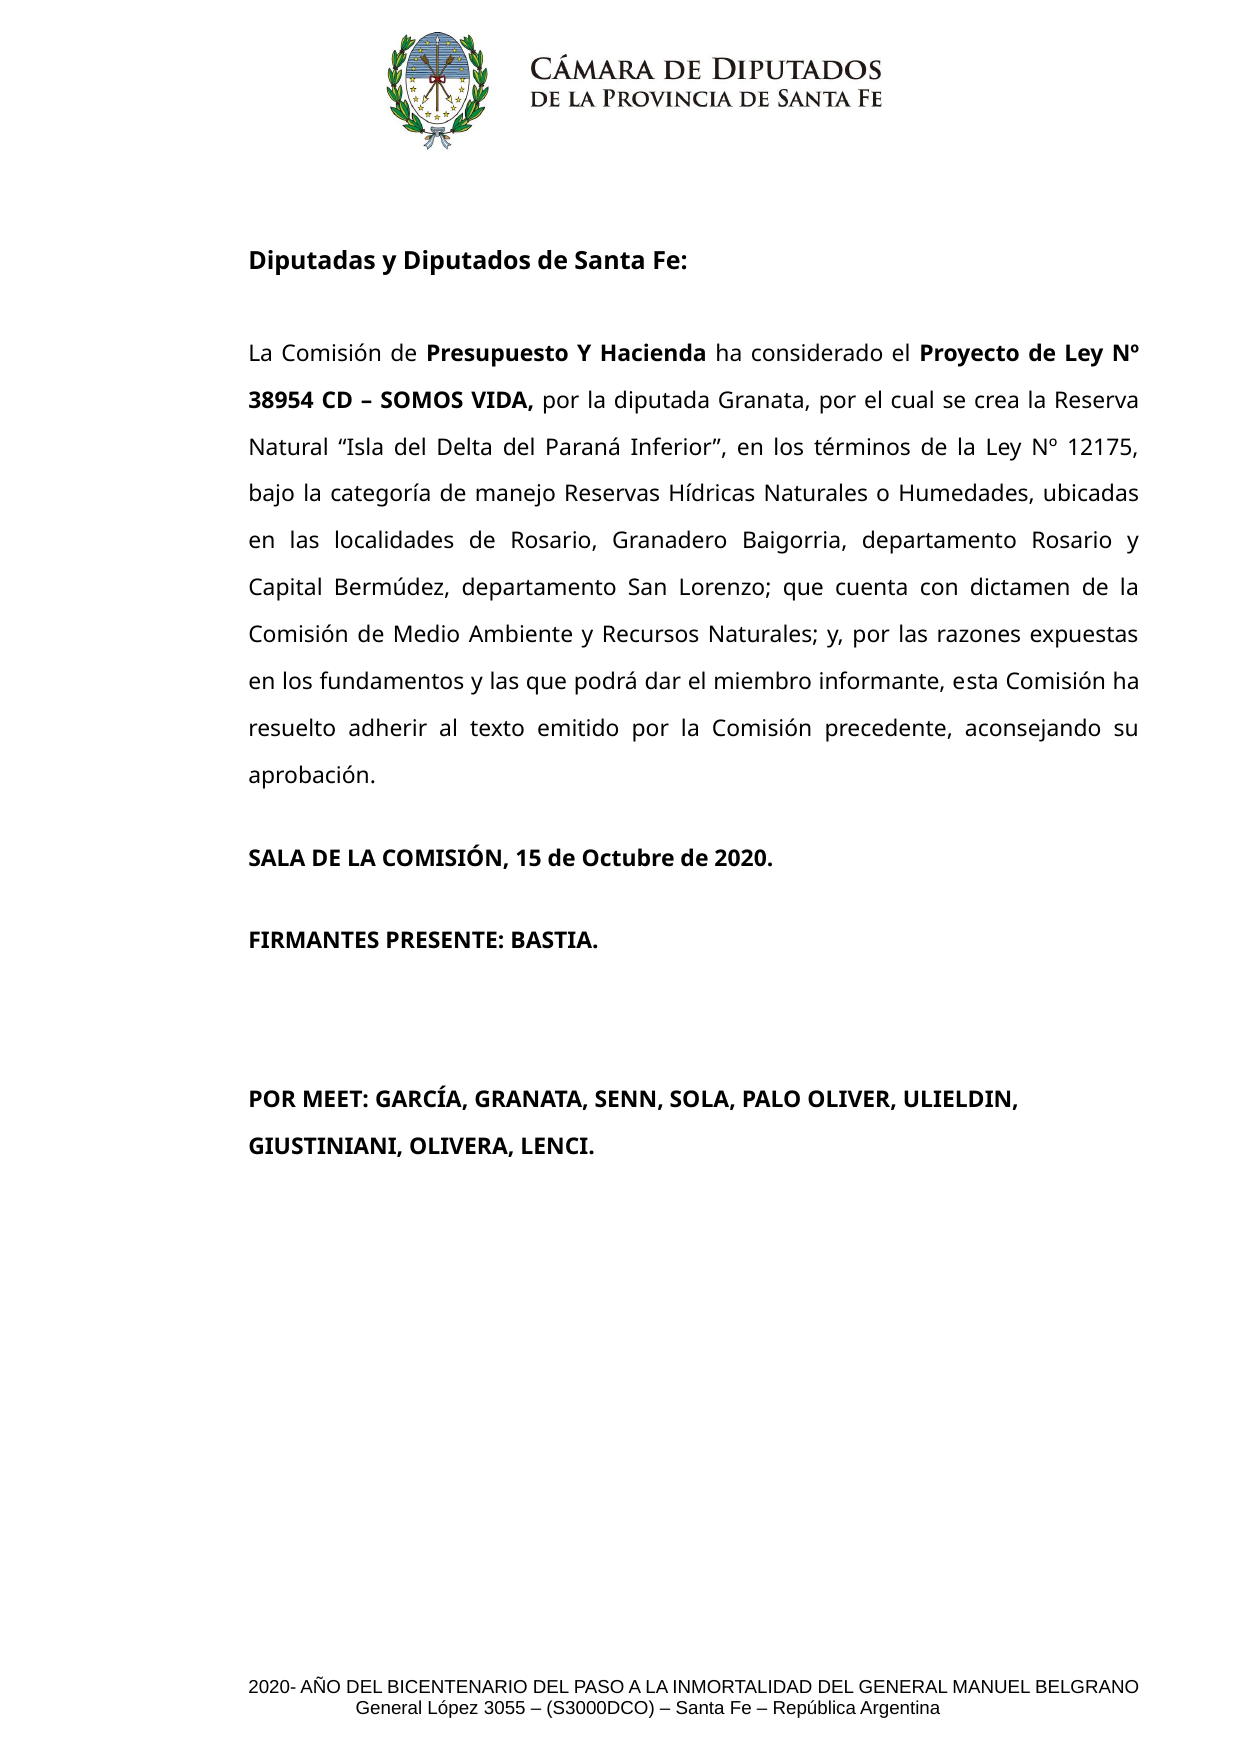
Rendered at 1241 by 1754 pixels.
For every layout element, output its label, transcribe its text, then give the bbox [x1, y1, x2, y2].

text POR MEET: GARCÍA, GRANATA, SENN, SOLA, PALO OLIVER, ULIELDIN, GIUSTINIANI, OLIVERA, LENCI. [248, 1083, 1081, 1161]
text FIRMANTES PRESENTE: BASTIA. [248, 924, 1140, 956]
text Diputadas y Diputados de Santa Fe: [248, 242, 1140, 277]
text SALA DE LA COMISIÓN, 15 de Octubre de 2020. [248, 841, 1140, 873]
text La Comisión de Presupuesto Y Hacienda ha considerado el Proyecto de Ley Nº 38954 CD – SOMOS VIDA, por la diputada Granata, por el cual se crea la Reserva Natural “Isla del Delta del Paraná Inferior”, en los términos de la Ley Nº 12175, bajo la categoría de manejo Reservas Hídricas Naturales o Humedades, ubicadas en las localidades de Rosario, Granadero Baigorria, departamento Rosario y Capital Bermúdez, departamento San Lorenzo; que cuenta con dictamen de la Comisión de Medio Ambiente y Recursos Naturales; y, por las razones expuestas en los fundamentos y las que podrá dar el miembro informante, esta Comisión ha resuelto adherir al texto emitido por la Comisión precedente, aconsejando su aprobación. [248, 337, 1140, 790]
picture [386, 32, 882, 154]
